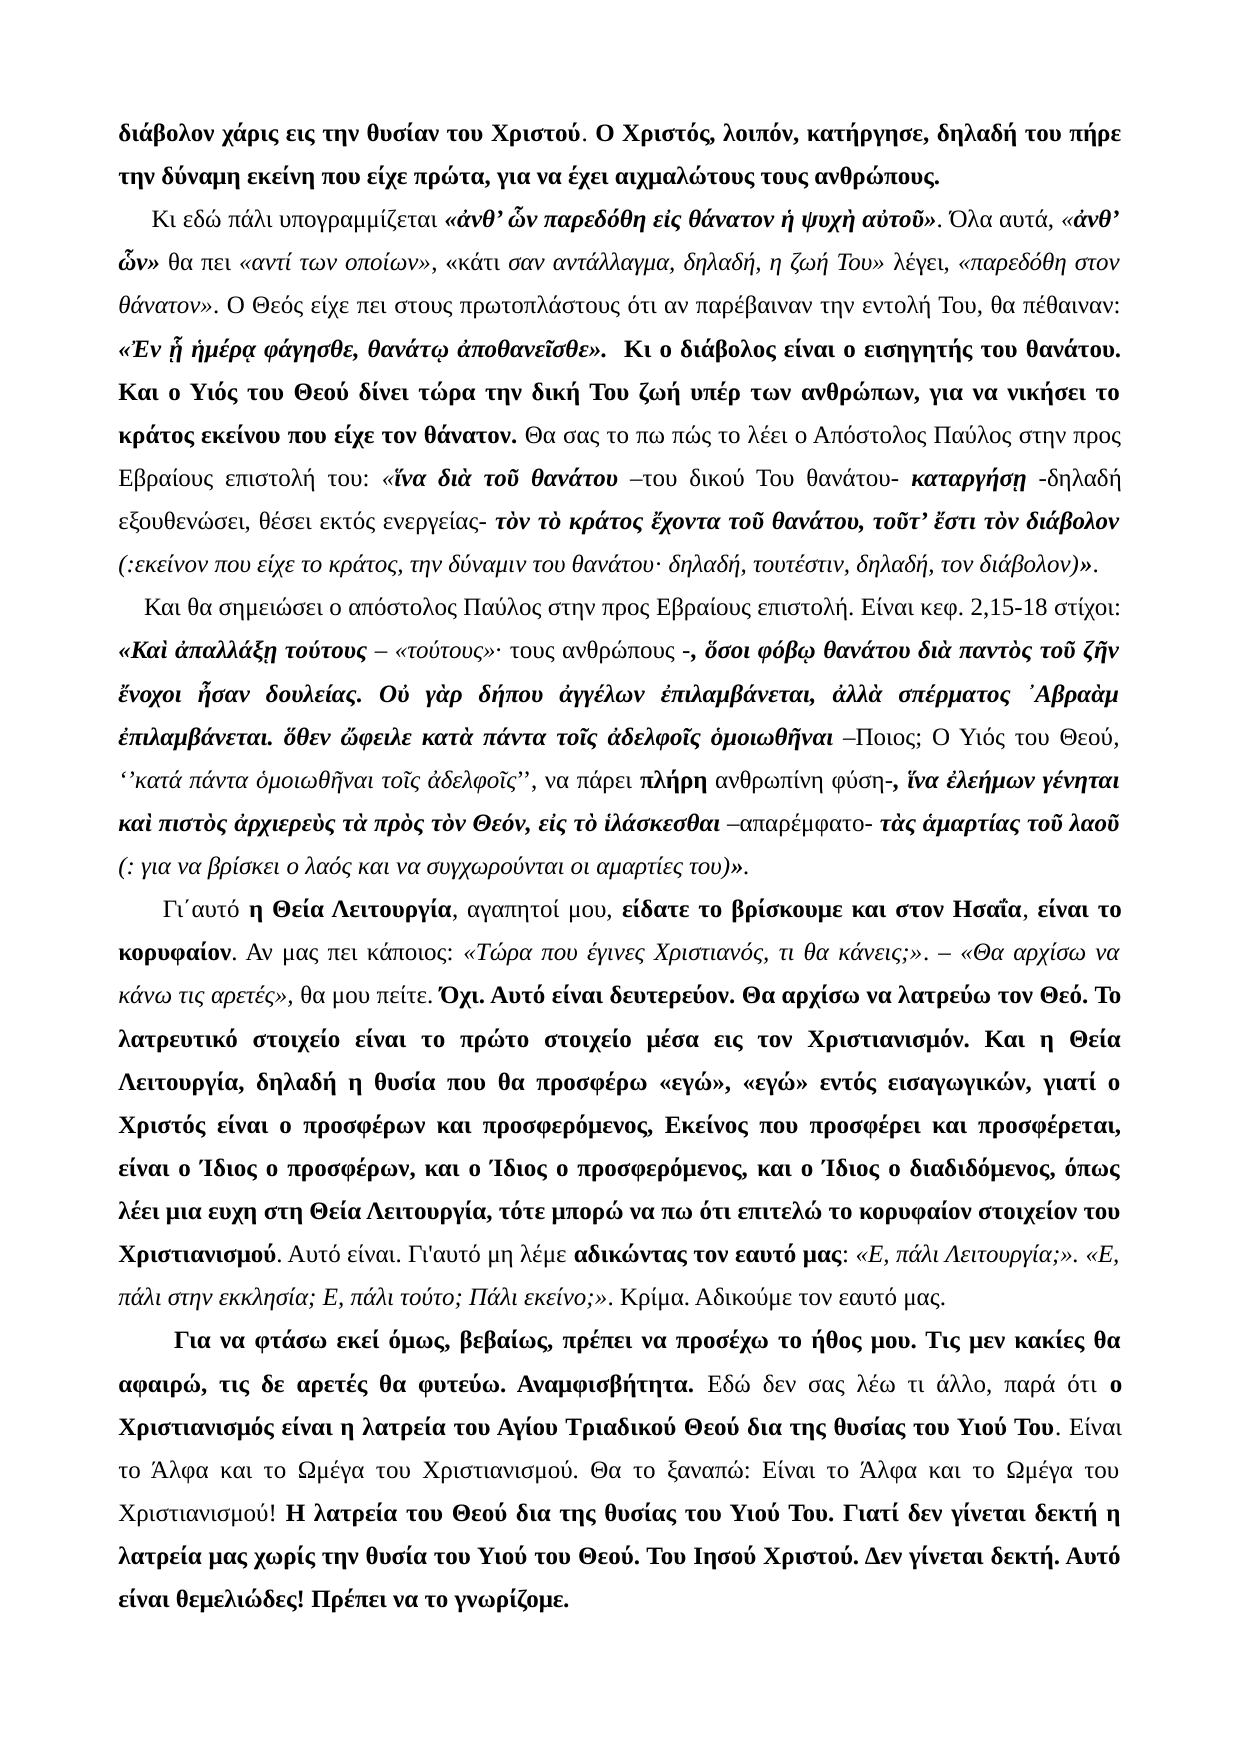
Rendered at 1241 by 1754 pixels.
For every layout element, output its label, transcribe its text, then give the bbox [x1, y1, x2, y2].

text Και θα σημειώσει ο απόστολος Παύλος στην προς Εβραίους επιστολή. Είναι κεφ. 2,15-18 στίχοι: «Καὶ ἀπαλλάξῃ τούτους – «τούτους»· τους ανθρώπους -, ὅσοι φόβῳ θανάτου διὰ παντὸς τοῦ ζῆν ἔνοχοι ἦσαν δουλείας. Οὐ γὰρ δήπου ἀγγέλων ἐπιλαμβάνεται, ἀλλὰ σπέρματος ᾿Αβραὰμ ἐπιλαμβάνεται. ὅθεν ὤφειλε κατὰ πάντα τοῖς ἀδελφοῖς ὁμοιωθῆναι –Ποιος; Ο Υιός του Θεού, ‘’κατά πάντα ὁμοιωθῆναι τοῖς ἀδελφοῖς’’, να πάρει πλήρη ανθρωπίνη φύση-, ἵνα ἐλεήμων γένηται καὶ πιστὸς ἀρχιερεὺς τὰ πρὸς τὸν Θεόν, εἰς τὸ ἱλάσκεσθαι –απαρέμφατο- τὰς ἁμαρτίας τοῦ λαοῦ (: για να βρίσκει ο λαός και να συγχωρούνται οι αμαρτίες του)». [118, 592, 1122, 880]
text Γι΄αυτό η Θεία Λειτουργία, αγαπητοί μου, είδατε το βρίσκουμε και στον Ησαΐα, είναι το κορυφαίον. Αν μας πει κάποιος: «Τώρα που έγινες Χριστιανός, τι θα κάνεις;». – «Θα αρχίσω να κάνω τις αρετές», θα μου πείτε. Όχι. Αυτό είναι δευτερεύον. Θα αρχίσω να λατρεύω τον Θεό. Το λατρευτικό στοιχείο είναι το πρώτο στοιχείο μέσα εις τον Χριστιανισμόν. Και η Θεία Λειτουργία, δηλαδή η θυσία που θα προσφέρω «εγώ», «εγώ» εντός εισαγωγικών, γιατί ο Χριστός είναι ο προσφέρων και προσφερόμενος, Εκείνος που προσφέρει και προσφέρεται, είναι ο Ίδιος ο προσφέρων, και ο Ίδιος ο προσφερόμενος, και ο Ίδιος ο διαδιδόμενος, όπως λέει μια ευχη στη Θεία Λειτουργία, τότε μπορώ να πω ότι επιτελώ το κορυφαίον στοιχείον του Χριστιανισμού. Αυτό είναι. Γι'αυτό μη λέμε αδικώντας τον εαυτό μας: «Ε, πάλι Λειτουργία;». «Ε, πάλι στην εκκλησία; Ε, πάλι τούτο; Πάλι εκείνο;». Κρίμα. Αδικούμε τον εαυτό μας. [118, 894, 1122, 1311]
text Για να φτάσω εκεί όμως, βεβαίως, πρέπει να προσέχω το ήθος μου. Τις μεν κακίες θα αφαιρώ, τις δε αρετές θα φυτεύω. Αναμφισβήτητα. Εδώ δεν σας λέω τι άλλο, παρά ότι ο Χριστιανισμός είναι η λατρεία του Αγίου Τριαδικού Θεού δια της θυσίας του Υιού Του. Είναι το Άλφα και το Ωμέγα του Χριστιανισμού. Θα το ξαναπώ: Είναι το Άλφα και το Ωμέγα του Χριστιανισμού! Η λατρεία του Θεού δια της θυσίας του Υιού Του. Γιατί δεν γίνεται δεκτή η λατρεία μας χωρίς την θυσία του Υιού του Θεού. Του Ιησού Χριστού. Δεν γίνεται δεκτή. Αυτό είναι θεμελιώδες! Πρέπει να το γνωρίζομε. [118, 1326, 1122, 1613]
text διάβολον χάρις εις την θυσίαν του Χριστού. Ο Χριστός, λοιπόν, κατήργησε, δηλαδή του πήρε την δύναμη εκείνη που είχε πρώτα, για να έχει αιχμαλώτους τους ανθρώπους. [118, 118, 1122, 190]
text Κι εδώ πάλι υπογραμμίζεται «ἀνθ’ ὧν παρεδόθη εἰς θάνατον ἡ ψυχὴ αὐτοῦ». Όλα αυτά, «ἀνθ’ ὧν» θα πει «αντί των οποίων», «κάτι σαν αντάλλαγμα, δηλαδή, η ζωή Του» λέγει, «παρεδόθη στον θάνατον». Ο Θεός είχε πει στους πρωτοπλάστους ότι αν παρέβαιναν την εντολή Του, θα πέθαιναν: «Ἐν ᾗ ἡμέρᾳ φάγησθε, θανάτῳ ἀποθανεῖσθε». Κι ο διάβολος είναι ο εισηγητής του θανάτου. Και ο Υιός του Θεού δίνει τώρα την δική Του ζωή υπέρ των ανθρώπων, για να νικήσει το κράτος εκείνου που είχε τον θάνατον. Θα σας το πω πώς το λέει ο Απόστολος Παύλος στην προς Εβραίους επιστολή του: «ἵνα διὰ τοῦ θανάτου –του δικού Του θανάτου- καταργήσῃ -δηλαδή εξουθενώσει, θέσει εκτός ενεργείας- τὸν τὸ κράτος ἔχοντα τοῦ θανάτου, τοῦτ’ ἔστι τὸν διάβολον (:εκείνον που είχε το κράτος, την δύναμιν του θανάτου· δηλαδή, τουτέστιν, δηλαδή, τον διάβολον)». [118, 204, 1122, 578]
